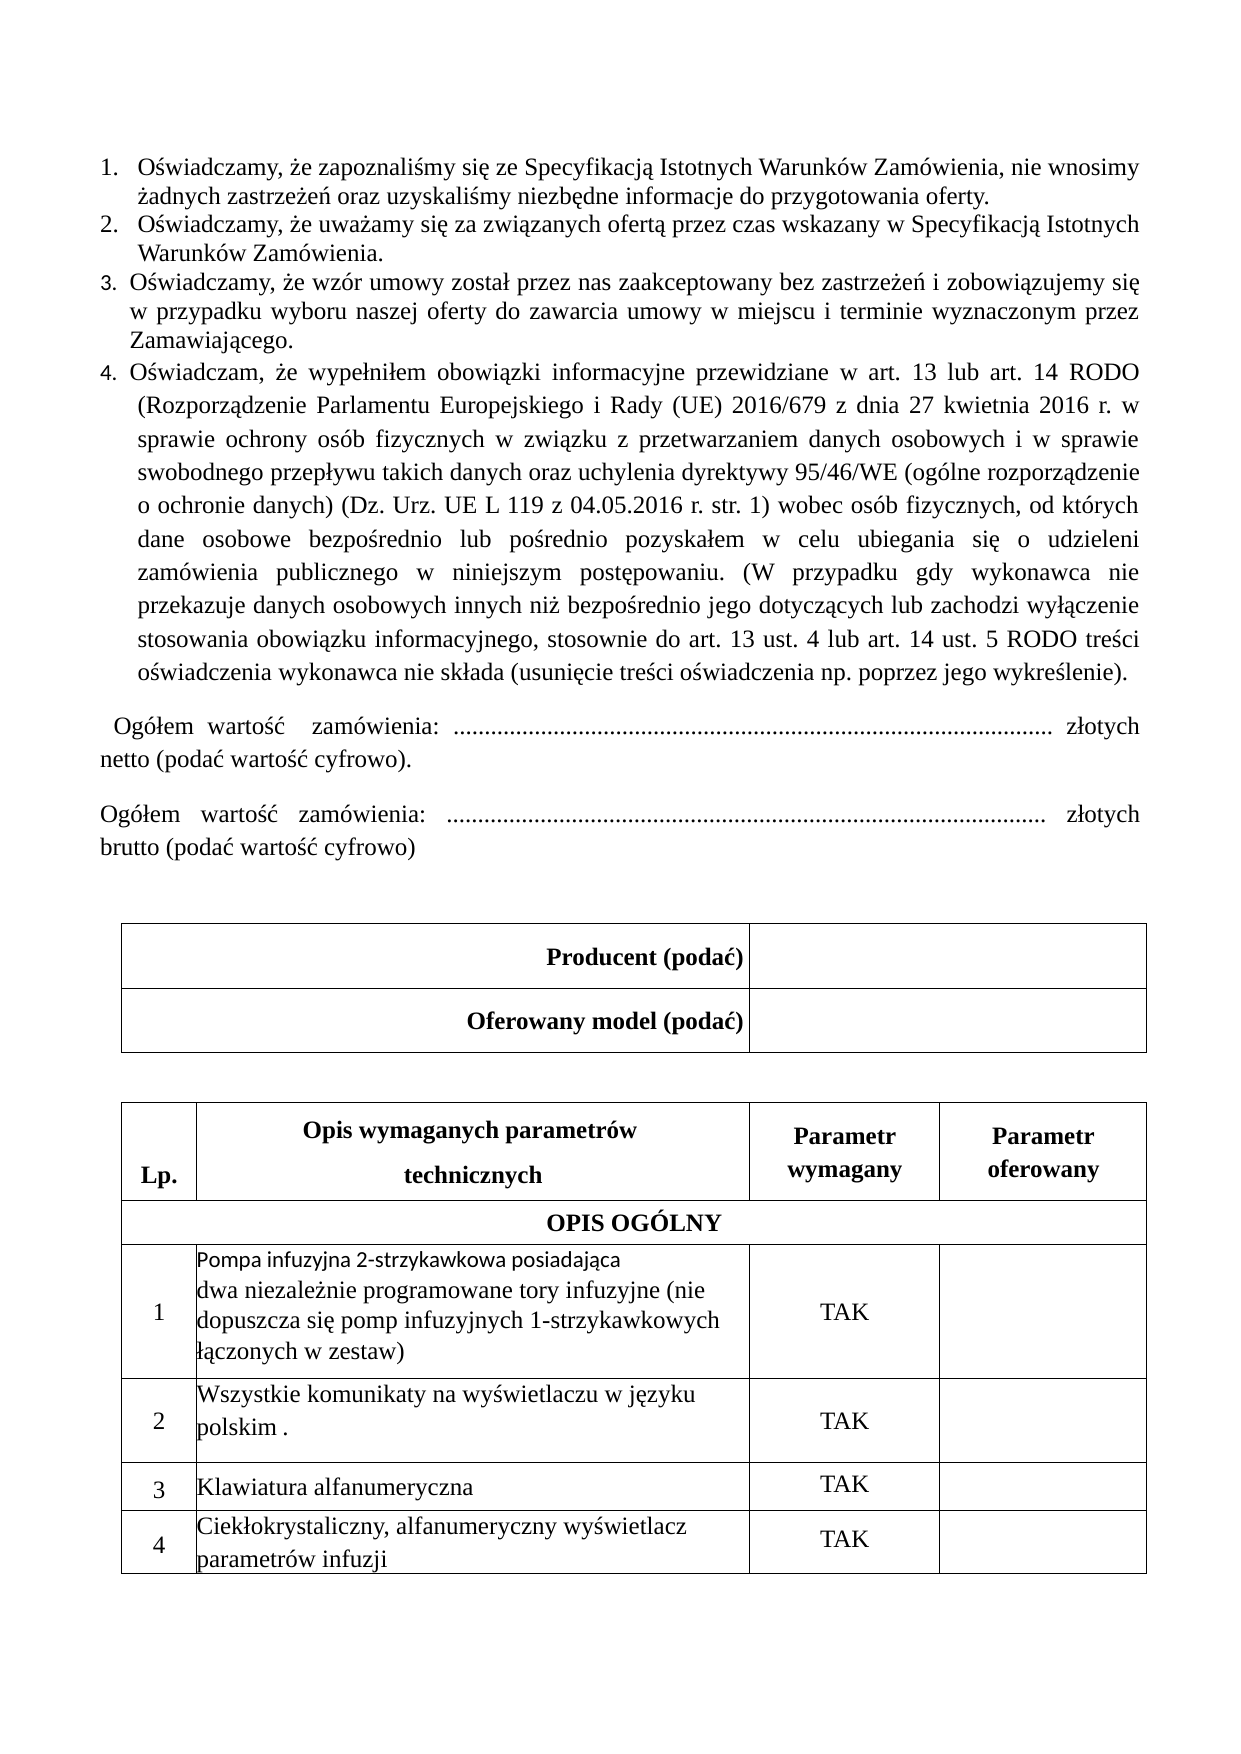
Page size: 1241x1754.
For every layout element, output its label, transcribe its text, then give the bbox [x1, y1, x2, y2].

table_cell [1129, 1053, 1135, 1102]
table_cell TAK [750, 1463, 939, 1510]
table_cell 1 [122, 1245, 196, 1378]
table_cell Parametr oferowany [940, 1103, 1146, 1200]
text Ogółem wartość zamówienia: ................................................................................................ złotych netto (podać wartość cyfrowo). [100, 708, 1140, 774]
table_cell 4 [122, 1511, 196, 1572]
table_cell Lp. [122, 1103, 196, 1200]
list Oświadczamy, że wzór umowy został przez nas zaakceptowany bez zastrzeżeń i zobowiązujemy się w przypadku wyboru naszej oferty do zawarcia umowy w miejscu i terminie wyznaczonym przez Zamawiającego. [100, 267, 1140, 354]
table_cell Klawiatura alfanumeryczna [197, 1463, 749, 1510]
table_cell [122, 1053, 749, 1102]
table_cell Ciekłokrystaliczny, alfanumeryczny wyświetlacz parametrów infuzji [197, 1511, 749, 1572]
table_cell Pompa infuzyjna 2-strzykawkowa posiadająca dwa niezależnie programowane tory infuzyjne (nie dopuszcza się pomp infuzyjnych 1-strzykawkowych łączonych w zestaw) [197, 1245, 749, 1378]
table_cell Oferowany model (podać) [122, 989, 749, 1052]
list Oświadczamy, że zapoznaliśmy się ze Specyfikacją Istotnych Warunków Zamówienia, nie wnosimy żadnych zastrzeżeń oraz uzyskaliśmy niezbędne informacje do przygotowania oferty. [100, 152, 1140, 209]
table_cell TAK [750, 1379, 939, 1462]
table_header [750, 924, 1146, 987]
table_cell [750, 1053, 1122, 1102]
text Ogółem wartość zamówienia: ................................................................................................ złotych brutto (podać wartość cyfrowo) [100, 795, 1140, 862]
table_cell [750, 989, 1146, 1052]
list Oświadczamy, że uważamy się za związanych ofertą przez czas wskazany w Specyfikacją Istotnych Warunków Zamówienia. [100, 209, 1140, 267]
table_cell 2 [122, 1379, 196, 1462]
table_cell Opis wymaganych parametrów technicznych [197, 1103, 749, 1200]
table_cell Parametr wymagany [750, 1103, 939, 1200]
table_cell TAK [750, 1511, 939, 1572]
table_cell [1135, 1053, 1142, 1102]
table_cell [940, 1245, 1146, 1378]
table_cell [940, 1463, 1146, 1510]
table_cell 3 [122, 1463, 196, 1510]
table_cell [1122, 1053, 1129, 1102]
table_cell [940, 1511, 1146, 1572]
table_cell OPIS OGÓLNY [122, 1201, 1146, 1244]
table_cell [940, 1379, 1146, 1462]
table_cell TAK [750, 1245, 939, 1378]
table_cell [1142, 1053, 1147, 1102]
list Oświadczam, że wypełniłem obowiązki informacyjne przewidziane w art. 13 lub art. 14 RODO (Rozporządzenie Parlamentu Europejskiego i Rady (UE) 2016/679 z dnia 27 kwietnia 2016 r. w sprawie ochrony osób fizycznych w związku z przetwarzaniem danych osobowych i w sprawie swobodnego przepływu takich danych oraz uchylenia dyrektywy 95/46/WE (ogólne rozporządzenie o ochronie danych) (Dz. Urz. UE L 119 z 04.05.2016 r. str. 1) wobec osób fizycznych, od których dane osobowe bezpośrednio lub pośrednio pozyskałem w celu ubiegania się o udzieleni zamówienia publicznego w niniejszym postępowaniu. (W przypadku gdy wykonawca nie przekazuje danych osobowych innych niż bezpośrednio jego dotyczących lub zachodzi wyłączenie stosowania obowiązku informacyjnego, stosownie do art. 13 ust. 4 lub art. 14 ust. 5 RODO treści oświadczenia wykonawca nie składa (usunięcie treści oświadczenia np. poprzez jego wykreślenie). [100, 354, 1140, 687]
table_cell Wszystkie komunikaty na wyświetlaczu w języku polskim . [197, 1379, 749, 1462]
table_header Producent (podać) [122, 924, 749, 987]
